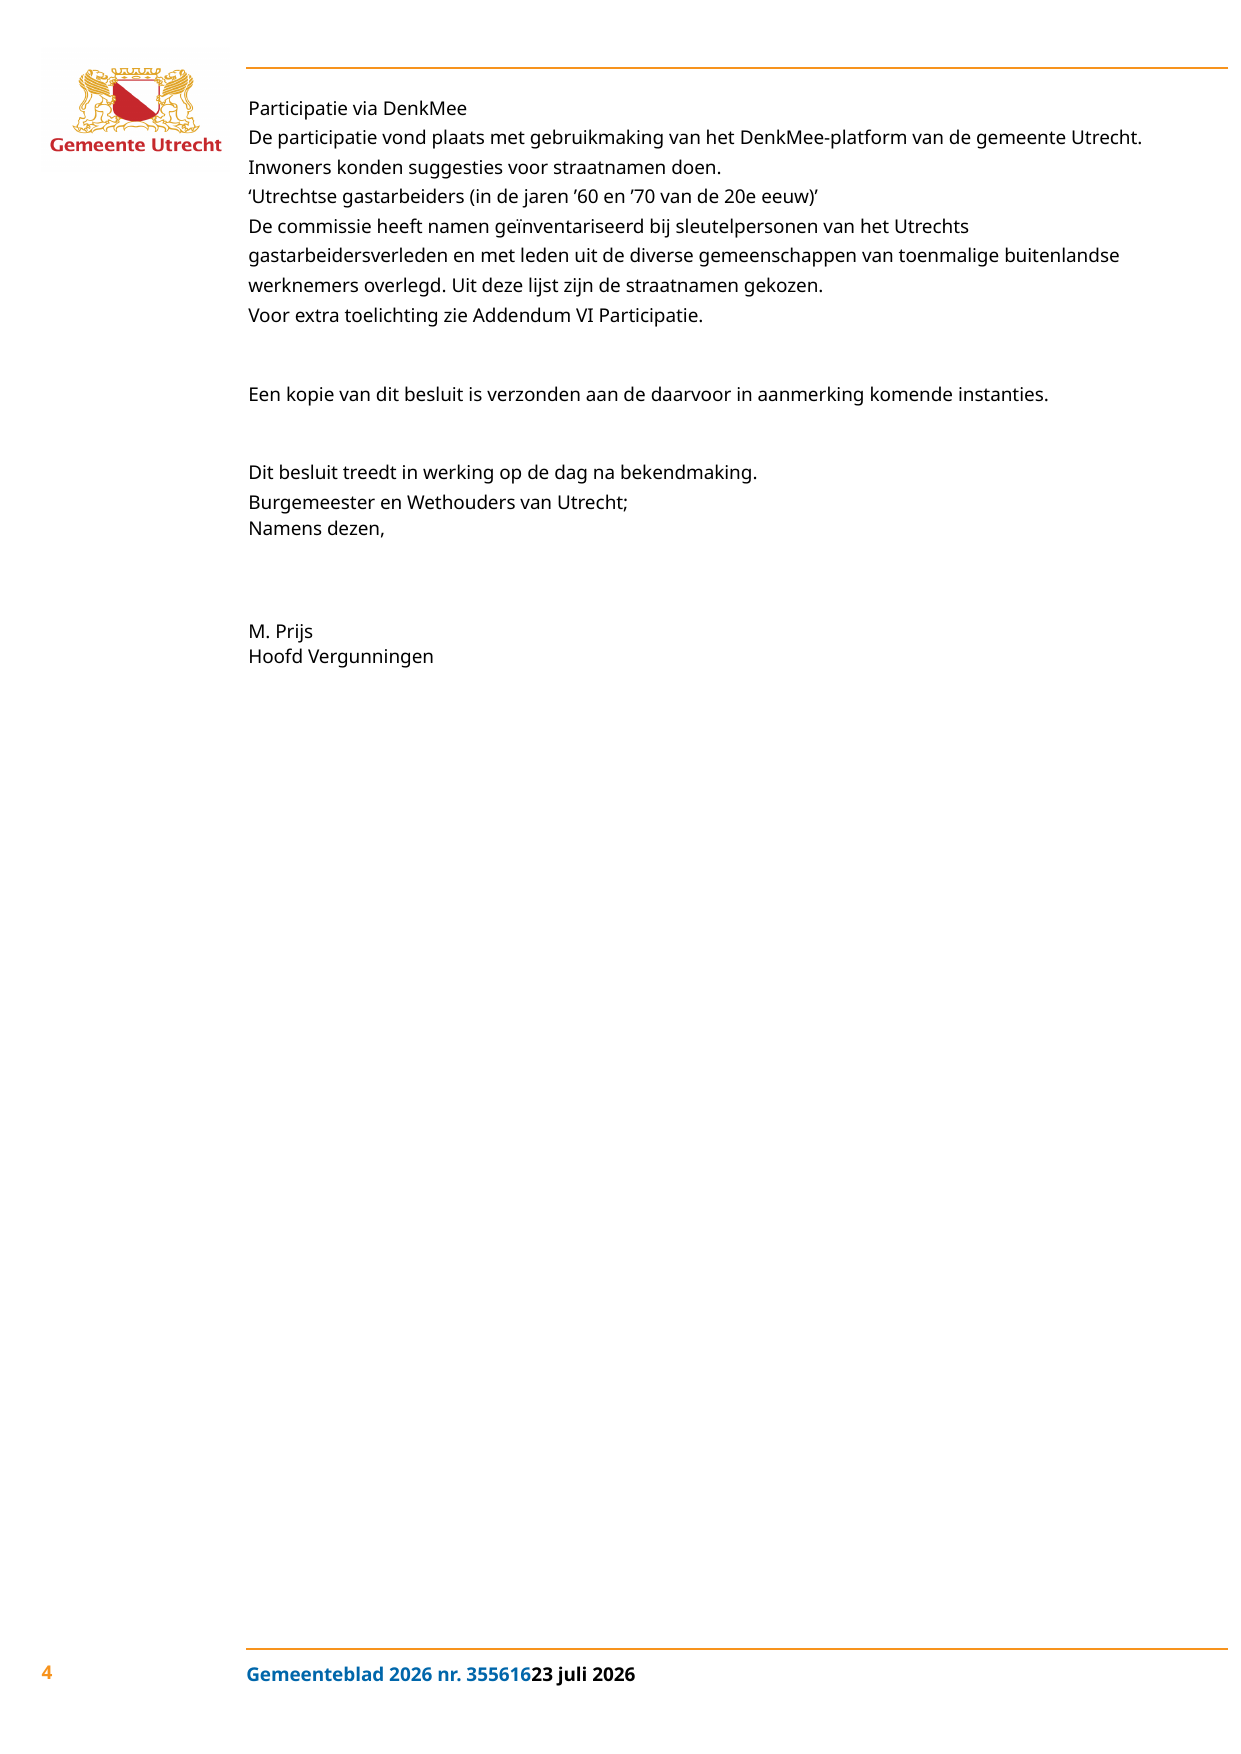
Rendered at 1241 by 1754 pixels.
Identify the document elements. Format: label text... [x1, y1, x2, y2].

text Hoofd Vergunningen [248, 643, 1152, 669]
text ‘Utrechtse gastarbeiders (in de jaren ’60 en ’70 van de 20e eeuw)’ [248, 183, 1152, 209]
text Dit besluit treedt in werking op de dag na bekendmaking. [248, 459, 1152, 485]
text Een kopie van dit besluit is verzonden aan de daarvoor in aanmerking komende instanties. [248, 381, 1152, 406]
picture [41, 47, 231, 172]
text M. Prijs [248, 618, 1152, 643]
text Voor extra toelichting zie Addendum VI Participatie. [248, 302, 1152, 328]
text De participatie vond plaats met gebruikmaking van het DenkMee-platform van de gemeente Utrecht. Inwoners konden suggesties voor straatnamen doen. [248, 124, 1152, 180]
text Namens dezen, [248, 515, 1152, 541]
text Burgemeester en Wethouders van Utrecht; [248, 489, 1152, 515]
text De commissie heeft namen geïnventariseerd bij sleutelpersonen van het Utrechts gastarbeidersverleden en met leden uit de diverse gemeenschappen van toenmalige buitenlandse werknemers overlegd. Uit deze lijst zijn de straatnamen gekozen. [248, 213, 1152, 298]
text Participatie via DenkMee [248, 95, 1152, 121]
